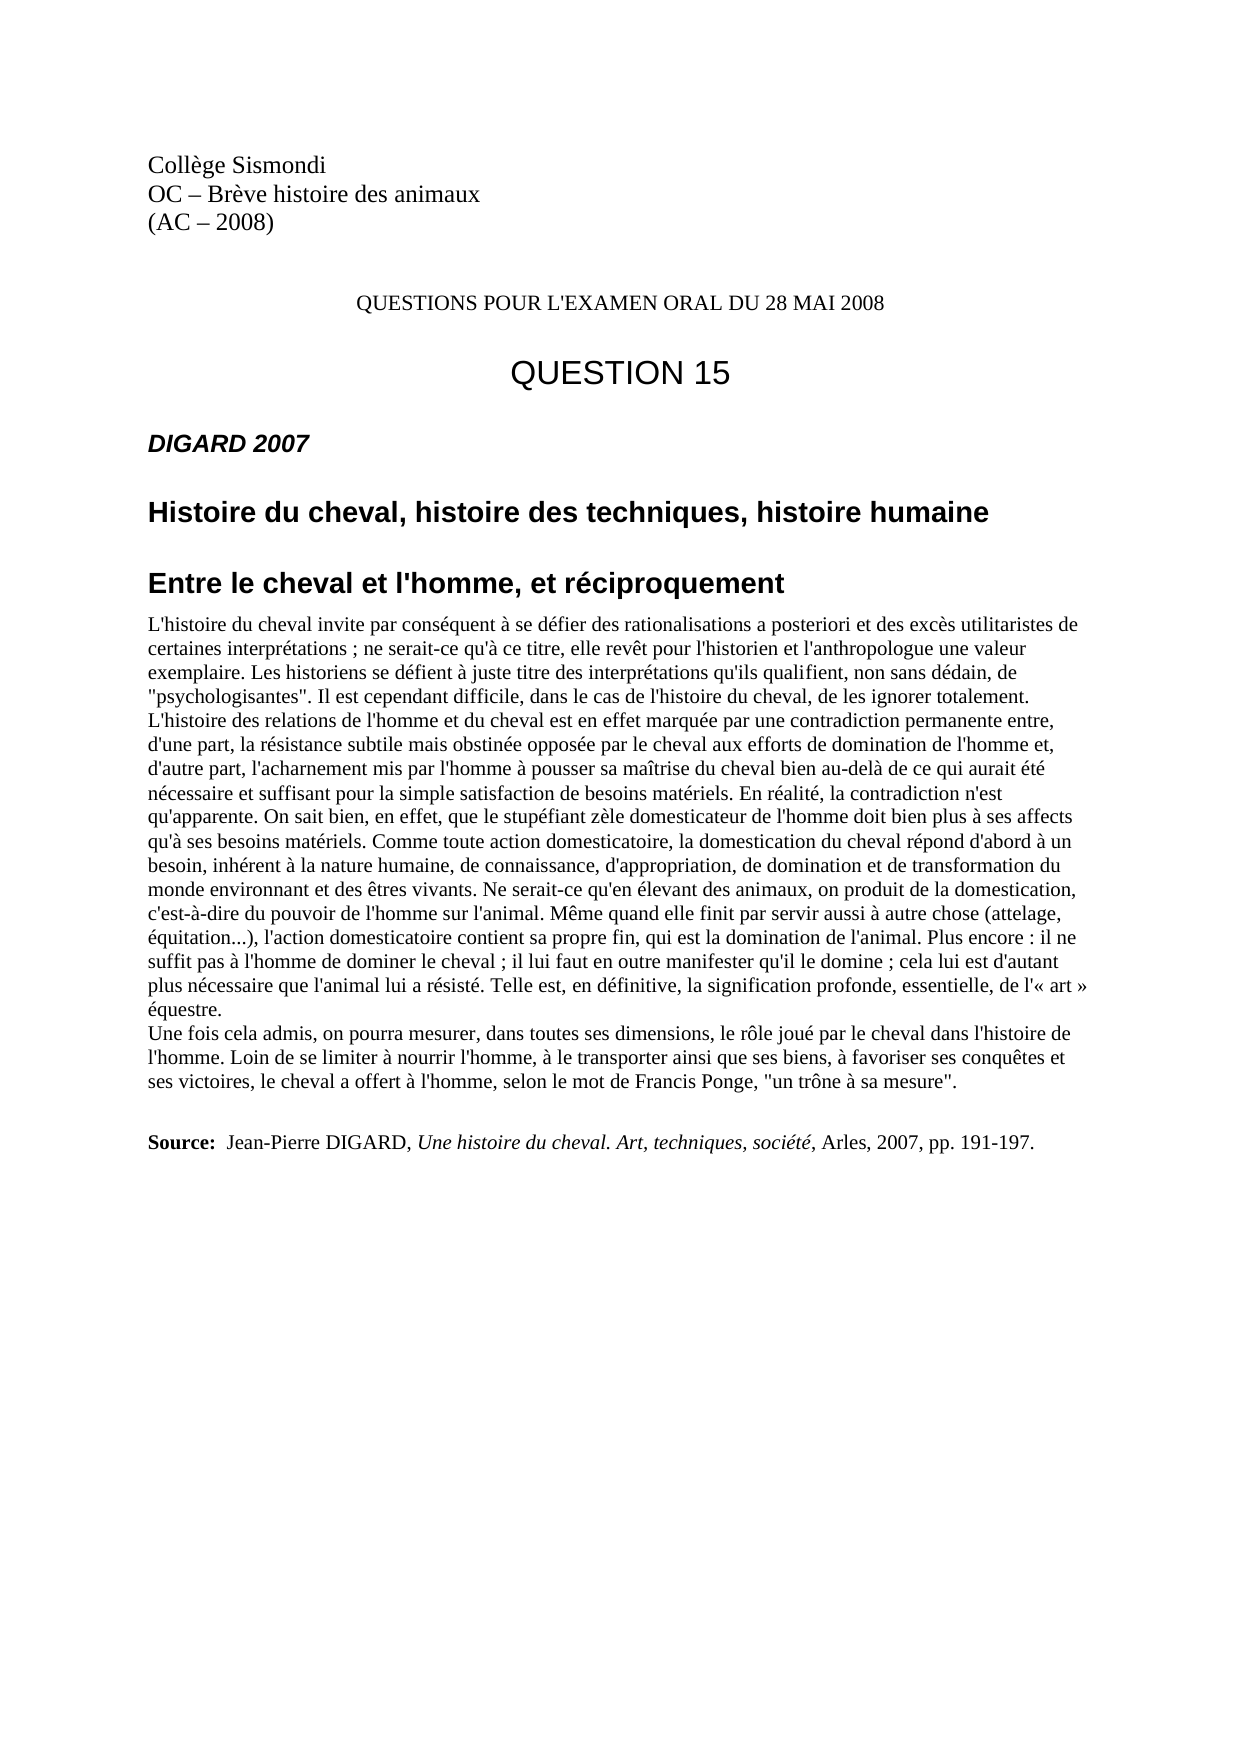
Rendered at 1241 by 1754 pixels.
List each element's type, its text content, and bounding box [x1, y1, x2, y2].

text Une fois cela admis, on pourra mesurer, dans toutes ses dimensions, le rôle joué par le cheval dans l'histoire de l'homme. Loin de se limiter à nourrir l'homme, à le transporter ainsi que ses biens, à favoriser ses conquêtes et ses victoires, le cheval a offert à l'homme, selon le mot de Francis Ponge, "un trône à sa mesure". [148, 1021, 1093, 1093]
subtitle Entre le cheval et l'homme, et réciproquement [148, 566, 1093, 599]
text Collège Sismondi OC – Brève histoire des animaux (AC – 2008) [148, 150, 1093, 236]
subtitle QUESTION 15 [148, 353, 1093, 391]
text QUESTIONS POUR L'EXAMEN ORAL DU 28 MAI 2008 [148, 290, 1093, 315]
subtitle Histoire du cheval, histoire des techniques, histoire humaine [148, 495, 1093, 528]
text Source: Jean-Pierre DIGARD, Une histoire du cheval. Art, techniques, société, Arles, 2007, pp. 191-197. [148, 1130, 1093, 1154]
text L'histoire du cheval invite par conséquent à se défier des rationalisations a posteriori et des excès utilitaristes de certaines interprétations ; ne serait-ce qu'à ce titre, elle revêt pour l'historien et l'anthropologue une valeur exemplaire. Les historiens se défient à juste titre des interprétations qu'ils quali­fient, non sans dédain, de "psychologisantes". Il est cependant difficile, dans le cas de l'histoire du cheval, de les ignorer totalement. L'histoire des relations de l'homme et du cheval est en effet marquée par une contradiction permanente entre, d'une part, la résistance subtile mais obstinée opposée par le cheval aux efforts de domination de l'homme et, d'autre part, l'acharnement mis par l'homme à pousser sa maîtrise du cheval bien au-delà de ce qui aurait été nécessaire et suffisant pour la simple satisfaction de besoins matériels. En réalité, la contradiction n'est qu'apparente. On sait bien, en effet, que le stupéfiant zèle domesticateur de l'homme doit bien plus à ses affects qu'à ses besoins maté­riels. Comme toute action domesticatoire, la domestication du cheval répond d'abord à un besoin, inhérent à la nature humaine, de connais­sance, d'appropriation, de domination et de transformation du monde environnant et des êtres vivants. Ne serait-ce qu'en élevant des ani­maux, on produit de la domestication, c'est-à-dire du pouvoir de l'homme sur l'animal. Même quand elle finit par servir aussi à autre chose (attelage, équitation...), l'action domesticatoire contient sa pro­pre fin, qui est la domination de l'animal. Plus encore : il ne suffit pas à l'homme de dominer le cheval ; il lui faut en outre manifester qu'il le domine ; cela lui est d'autant plus nécessaire que l'animal lui a résisté. Telle est, en définitive, la signification profonde, essentielle, de l'« art » équestre. [148, 612, 1093, 1021]
subtitle DIGARD 2007 [148, 429, 1093, 457]
